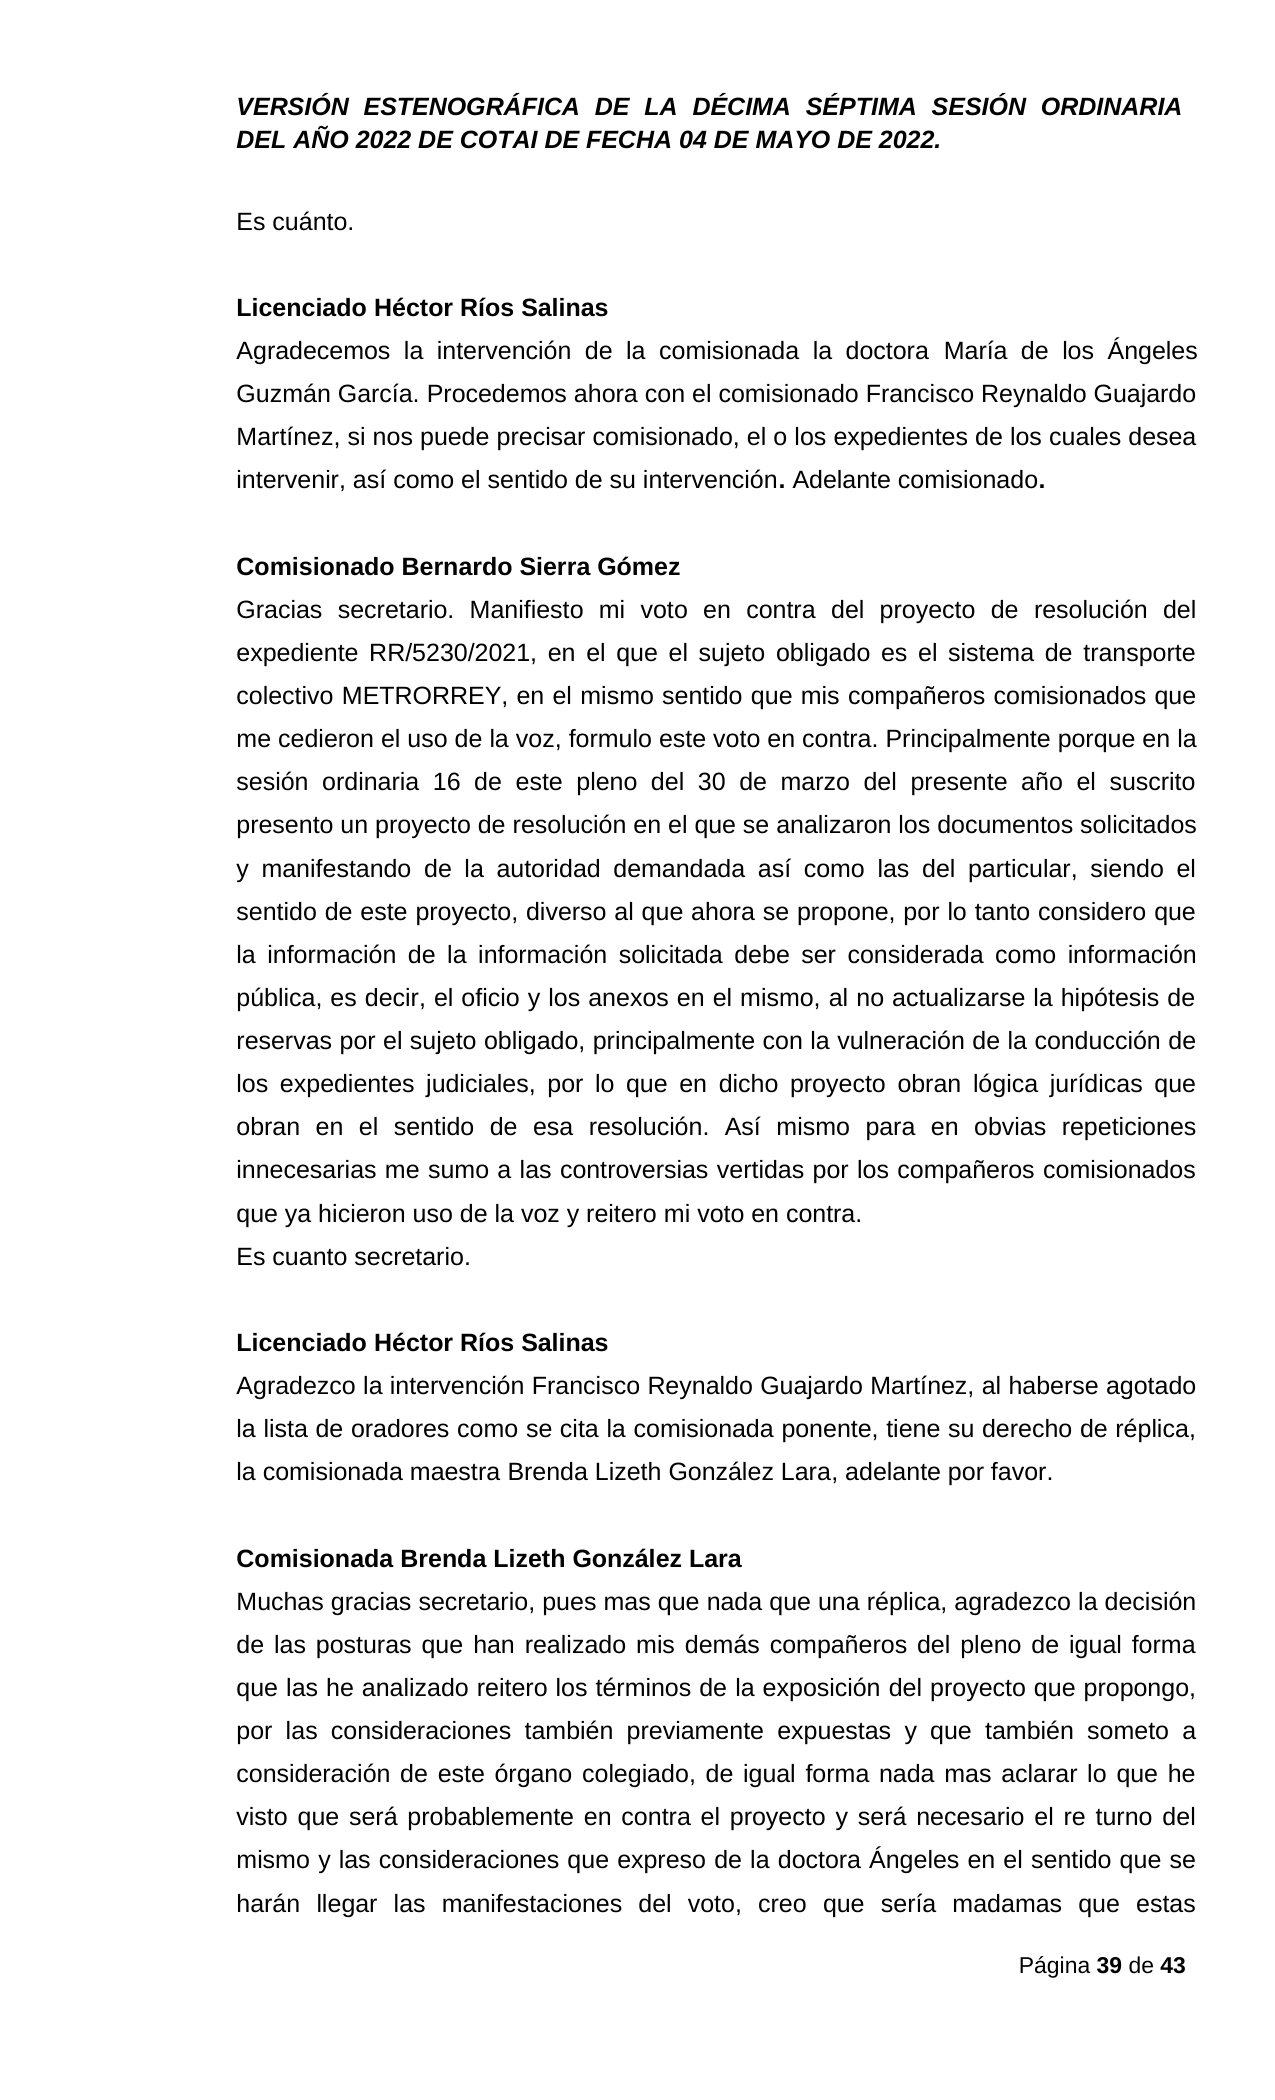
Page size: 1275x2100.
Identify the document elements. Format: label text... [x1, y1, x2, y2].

text Agradezco la intervención Francisco Reynaldo Guajardo Martínez, al haberse agotado la lista de oradores como se cita la comisionada ponente, tiene su derecho de réplica, la comisionada maestra Brenda Lizeth González Lara, adelante por favor. [236, 1371, 1198, 1486]
text Gracias secretario. Manifiesto mi voto en contra del proyecto de resolución del expediente RR/5230/2021, en el que el sujeto obligado es el sistema de transporte colectivo METRORREY, en el mismo sentido que mis compañeros comisionados que me cedieron el uso de la voz, formulo este voto en contra. Principalmente porque en la sesión ordinaria 16 de este pleno del 30 de marzo del presente año el suscrito presento un proyecto de resolución en el que se analizaron los documentos solicitados y manifestando de la autoridad demandada así como las del particular, siendo el sentido de este proyecto, diverso al que ahora se propone, por lo tanto considero que la información de la información solicitada debe ser considerada como información pública, es decir, el oficio y los anexos en el mismo, al no actualizarse la hipótesis de reservas por el sujeto obligado, principalmente con la vulneración de la conducción de los expedientes judiciales, por lo que en dicho proyecto obran lógica jurídicas que obran en el sentido de esa resolución. Así mismo para en obvias repeticiones innecesarias me sumo a las controversias vertidas por los compañeros comisionados que ya hicieron uso de la voz y reitero mi voto en contra. [236, 595, 1198, 1227]
text Muchas gracias secretario, pues mas que nada que una réplica, agradezco la decisión de las posturas que han realizado mis demás compañeros del pleno de igual forma que las he analizado reitero los términos de la exposición del proyecto que propongo, por las consideraciones también previamente expuestas y que también someto a consideración de este órgano colegiado, de igual forma nada mas aclarar lo que he visto que será probablemente en contra el proyecto y será necesario el re turno del mismo y las consideraciones que expreso de la doctora Ángeles en el sentido que se harán llegar las manifestaciones del voto, creo que sería madamas que estas [236, 1587, 1198, 1917]
text Es cuánto. [236, 207, 1198, 236]
text Agradecemos la intervención de la comisionada la doctora María de los Ángeles Guzmán García. Procedemos ahora con el comisionado Francisco Reynaldo Guajardo Martínez, si nos puede precisar comisionado, el o los expedientes de los cuales desea intervenir, así como el sentido de su intervención. Adelante comisionado. [236, 336, 1198, 494]
text Licenciado Héctor Ríos Salinas [236, 1328, 1198, 1357]
text Licenciado Héctor Ríos Salinas [236, 293, 1198, 322]
text Es cuanto secretario. [236, 1242, 1198, 1271]
text Comisionado Bernardo Sierra Gómez [236, 552, 1198, 581]
text Comisionada Brenda Lizeth González Lara [236, 1544, 1198, 1572]
